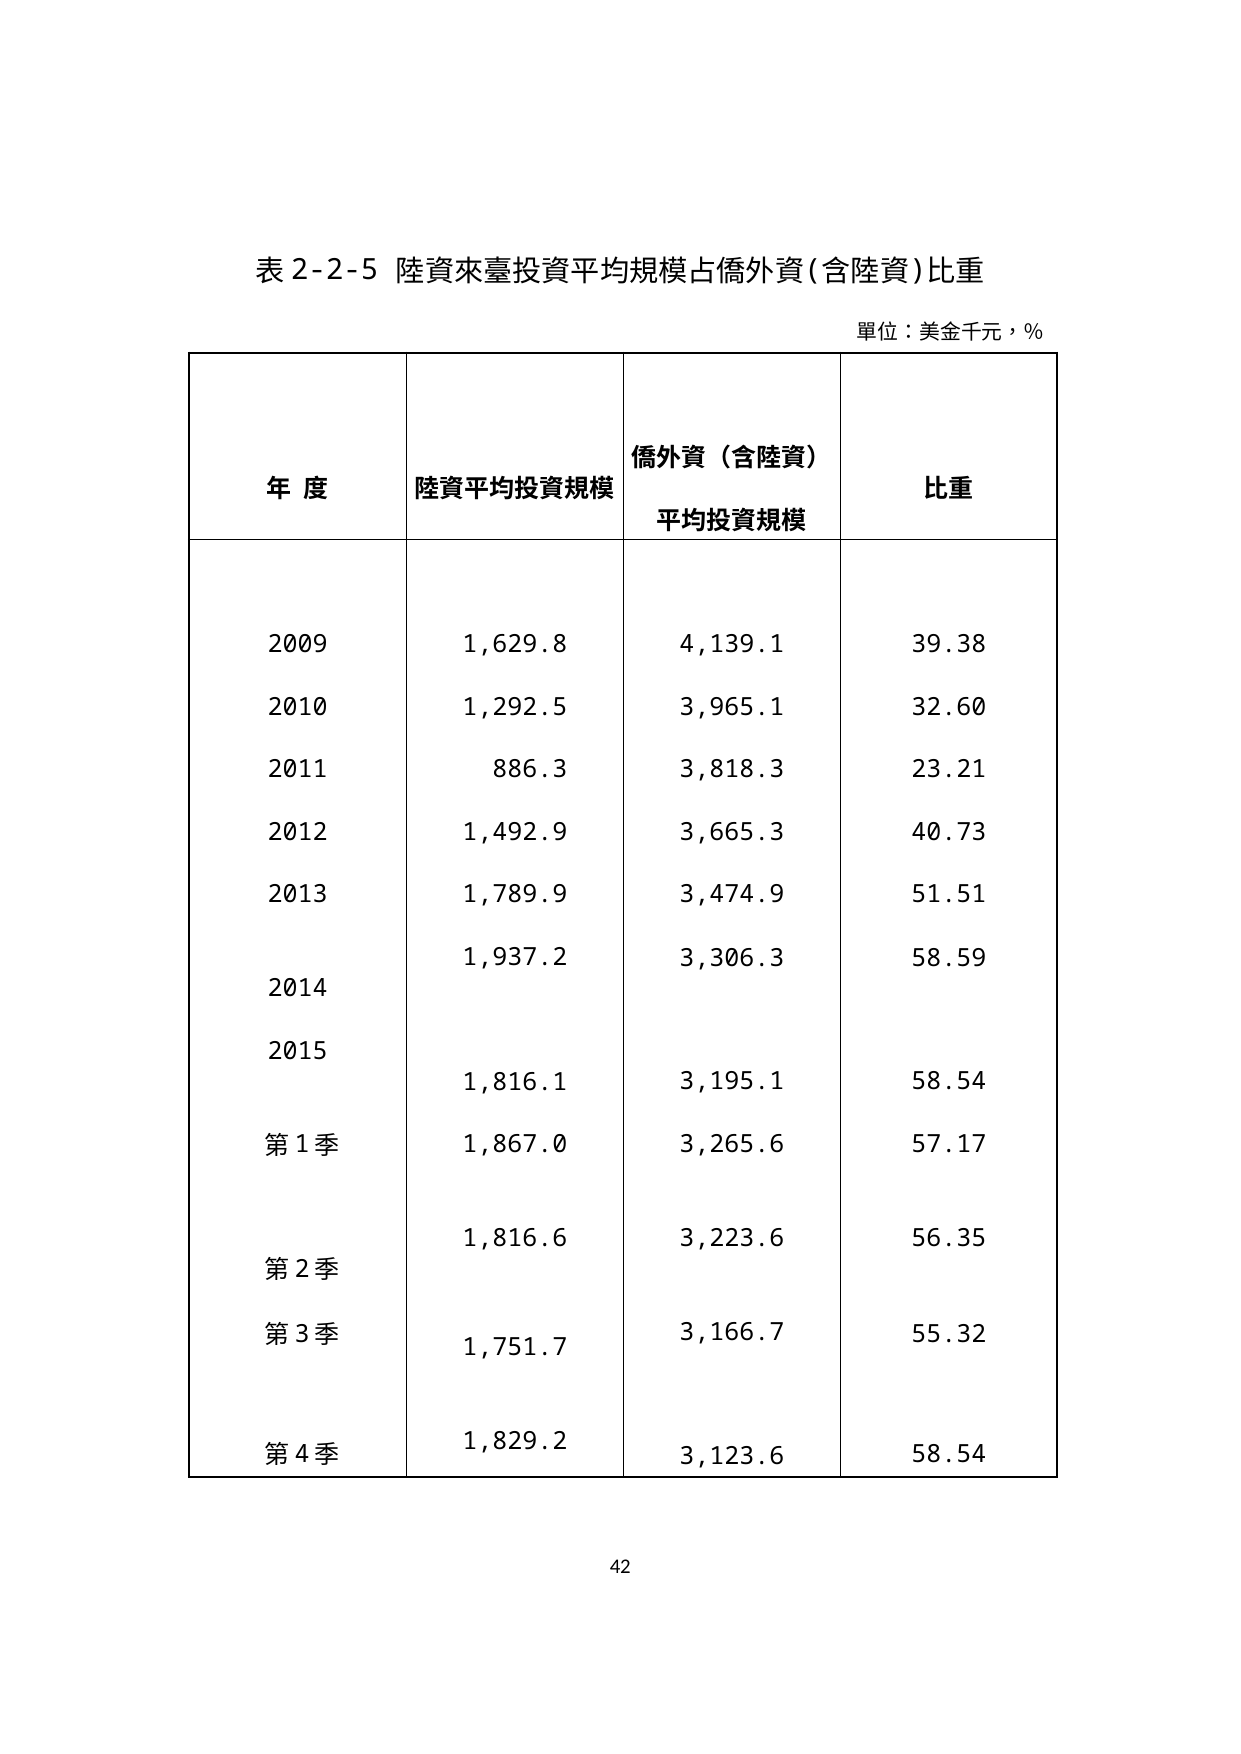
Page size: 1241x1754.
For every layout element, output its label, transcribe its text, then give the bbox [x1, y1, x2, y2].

table_cell 57.17 [841, 1101, 1056, 1164]
table_cell 1,867.0 [407, 1101, 623, 1164]
table_cell 2009 [190, 540, 406, 664]
table_cell 2012 [190, 789, 406, 852]
table_header 陸資平均投資規模 [407, 354, 623, 539]
table_cell 第1季 [190, 1101, 406, 1164]
table_header 年 度 [190, 354, 406, 539]
table_cell 3,223.6 [624, 1164, 840, 1289]
table_cell 40.73 [841, 789, 1056, 852]
table_cell 3,265.6 [624, 1101, 840, 1164]
table_cell 58.59 58.54 [841, 914, 1056, 1101]
text 表2-2-5 陸資來臺投資平均規模占僑外資(含陸資)比重 [162, 227, 1078, 289]
table_cell 1,937.2 1,816.1 [407, 914, 623, 1101]
table_cell 1,292.5 [407, 664, 623, 727]
table_header 僑外資（含陸資） 平均投資規模 [624, 354, 840, 539]
table_cell 3,306.3 3,195.1 [624, 914, 840, 1101]
table_cell 3,166.7 3,123.6 [624, 1289, 840, 1476]
table_cell 第2季 [190, 1164, 406, 1289]
table_cell 3,965.1 [624, 664, 840, 727]
table_cell 1,629.8 [407, 540, 623, 664]
table_cell 4,139.1 [624, 540, 840, 664]
table_cell 2014 2015 [190, 914, 406, 1101]
table_cell 1,789.9 [407, 852, 623, 914]
table_cell 2011 [190, 727, 406, 789]
table_cell 886.3 [407, 727, 623, 789]
table_cell 55.32 58.54 [841, 1289, 1056, 1476]
table_cell 3,665.3 [624, 789, 840, 852]
table_cell 3,818.3 [624, 727, 840, 789]
table_cell 1,751.7 1,829.2 [407, 1289, 623, 1476]
table_cell 1,816.6 [407, 1164, 623, 1289]
table_cell 23.21 [841, 727, 1056, 789]
table_cell 51.51 [841, 852, 1056, 914]
table_cell 56.35 [841, 1164, 1056, 1289]
table_cell 3,474.9 [624, 852, 840, 914]
table_cell 32.60 [841, 664, 1056, 727]
table_cell 39.38 [841, 540, 1056, 664]
text 單位：美金千元，％ [187, 289, 1044, 352]
table_header 比重 [841, 354, 1056, 539]
table_cell 1,492.9 [407, 789, 623, 852]
table_cell 2010 [190, 664, 406, 727]
table_cell 第3季 第4季 [190, 1289, 406, 1476]
table_cell 2013 [190, 852, 406, 914]
